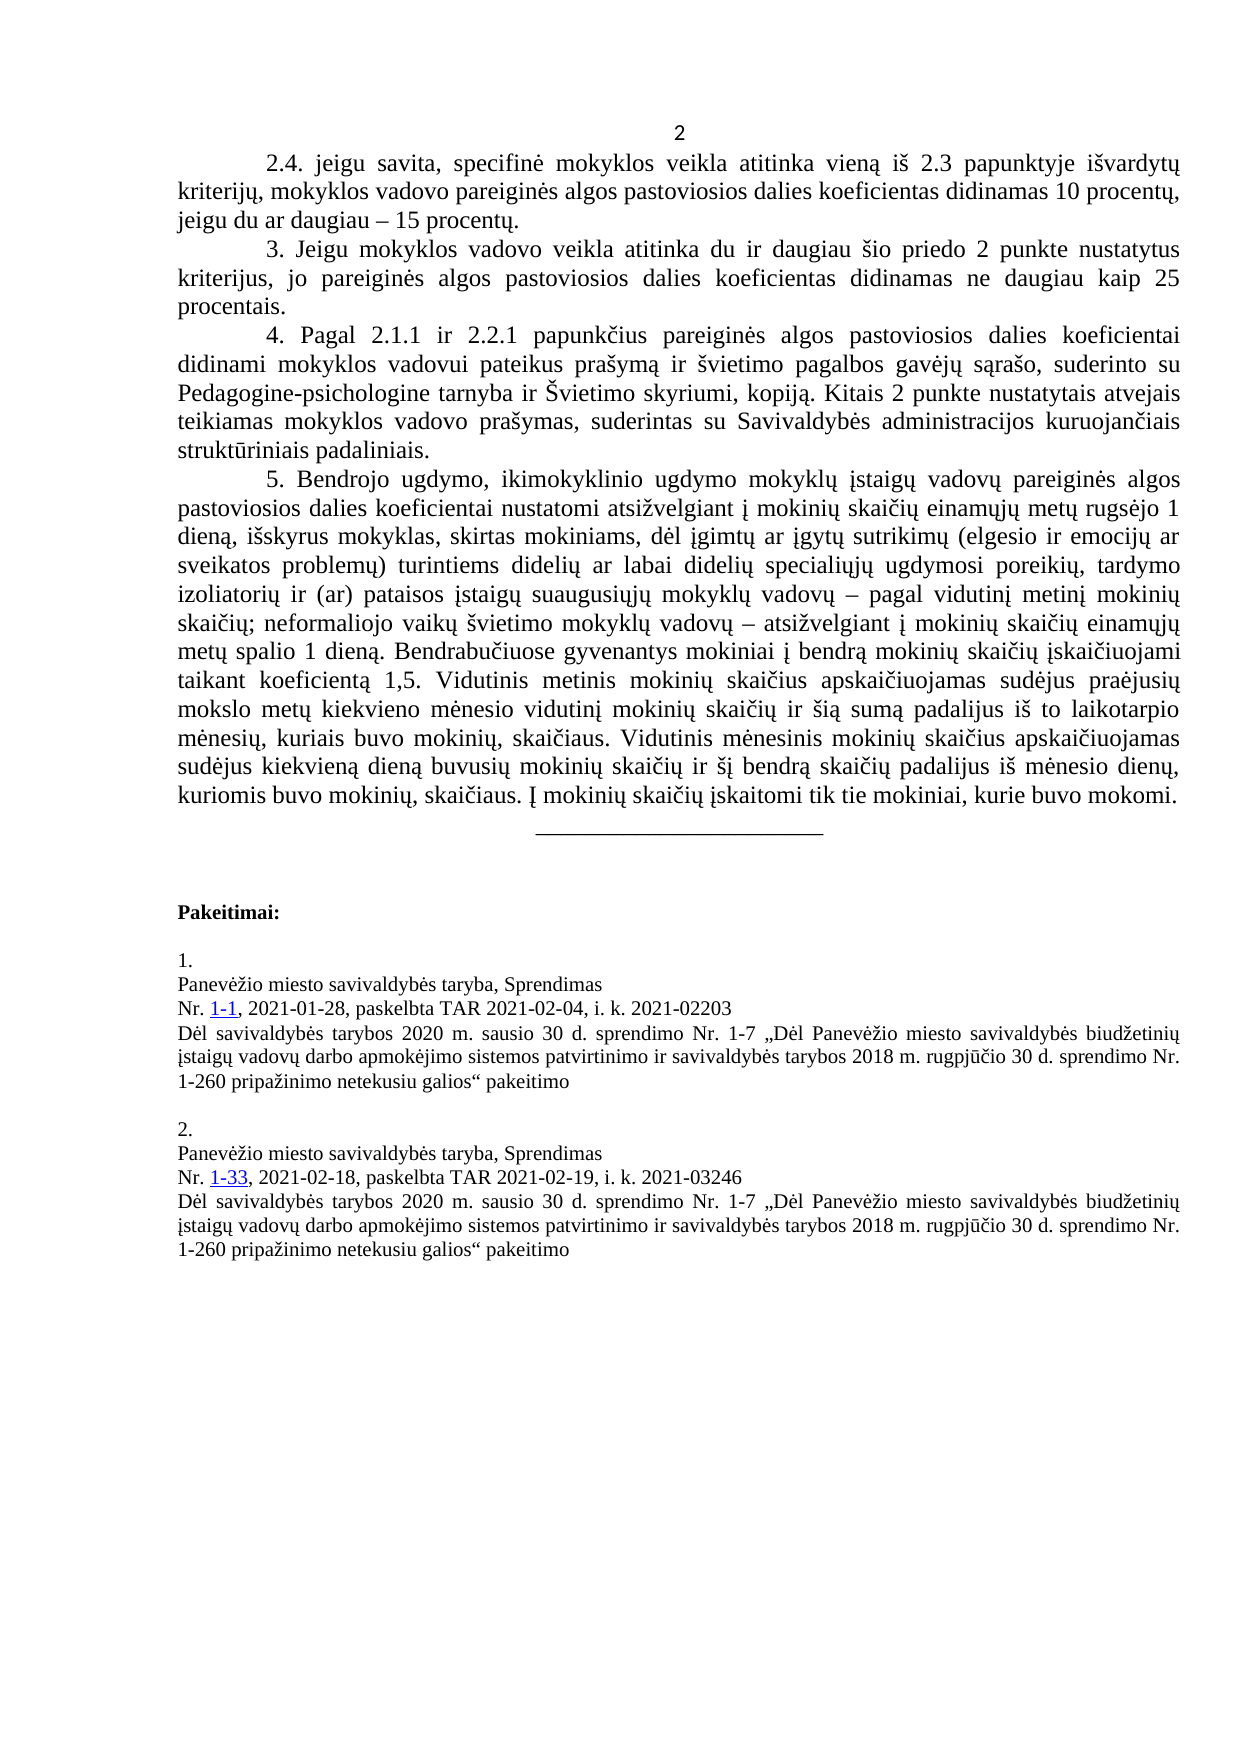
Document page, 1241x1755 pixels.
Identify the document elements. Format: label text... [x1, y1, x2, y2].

text 2. [177, 1117, 1181, 1141]
text Dėl savivaldybės tarybos 2020 m. sausio 30 d. sprendimo Nr. 1-7 „Dėl Panevėžio miesto savivaldybės biudžetinių įstaigų vadovų darbo apmokėjimo sistemos patvirtinimo ir savivaldybės tarybos 2018 m. rugpjūčio 30 d. sprendimo Nr. 1-260 pripažinimo netekusiu galios“ pakeitimo [177, 1020, 1181, 1093]
text 3. Jeigu mokyklos vadovo veikla atitinka du ir daugiau šio priedo 2 punkte nustatytus kriterijus, jo pareiginės algos pastoviosios dalies koeficientas didinamas ne daugiau kaip 25 procentais. [177, 234, 1181, 320]
text Panevėžio miesto savivaldybės taryba, Sprendimas [177, 972, 1181, 996]
text Nr. 1-1, 2021-01-28, paskelbta TAR 2021-02-04, i. k. 2021-02203 [177, 996, 1181, 1020]
text 1. [177, 948, 1181, 972]
text Nr. 1-33, 2021-02-18, paskelbta TAR 2021-02-19, i. k. 2021-03246 [177, 1165, 1181, 1189]
text Pakeitimai: [177, 900, 1181, 924]
text 5. Bendrojo ugdymo, ikimokyklinio ugdymo mokyklų įstaigų vadovų pareiginės algos pastoviosios dalies koeficientai nustatomi atsižvelgiant į mokinių skaičių einamųjų metų rugsėjo 1 dieną, išskyrus mokyklas, skirtas mokiniams, dėl įgimtų ar įgytų sutrikimų (elgesio ir emocijų ar sveikatos problemų) turintiems didelių ar labai didelių specialiųjų ugdymosi poreikių, tardymo izoliatorių ir (ar) pataisos įstaigų suaugusiųjų mokyklų vadovų – pagal vidutinį metinį mokinių skaičių; neformaliojo vaikų švietimo mokyklų vadovų – atsižvelgiant į mokinių skaičių einamųjų metų spalio 1 dieną. Bendrabučiuose gyvenantys mokiniai į bendrą mokinių skaičių įskaičiuojami taikant koeficientą 1,5. Vidutinis metinis mokinių skaičius apskaičiuojamas sudėjus praėjusių mokslo metų kiekvieno mėnesio vidutinį mokinių skaičių ir šią sumą padalijus iš to laikotarpio mėnesių, kuriais buvo mokinių, skaičiaus. Vidutinis mėnesinis mokinių skaičius apskaičiuojamas sudėjus kiekvieną dieną buvusių mokinių skaičių ir šį bendrą skaičių padalijus iš mėnesio dienų, kuriomis buvo mokinių, skaičiaus. Į mokinių skaičių įskaitomi tik tie mokiniai, kurie buvo mokomi. [177, 464, 1181, 809]
text Dėl savivaldybės tarybos 2020 m. sausio 30 d. sprendimo Nr. 1-7 „Dėl Panevėžio miesto savivaldybės biudžetinių įstaigų vadovų darbo apmokėjimo sistemos patvirtinimo ir savivaldybės tarybos 2018 m. rugpjūčio 30 d. sprendimo Nr. 1-260 pripažinimo netekusiu galios“ pakeitimo [177, 1189, 1181, 1261]
text 4. Pagal 2.1.1 ir 2.2.1 papunkčius pareiginės algos pastoviosios dalies koeficientai didinami mokyklos vadovui pateikus prašymą ir švietimo pagalbos gavėjų sąrašo, suderinto su Pedagogine-psichologine tarnyba ir Švietimo skyriumi, kopiją. Kitais 2 punkte nustatytais atvejais teikiamas mokyklos vadovo prašymas, suderintas su Savivaldybės administracijos kuruojančiais struktūriniais padaliniais. [177, 320, 1181, 464]
text 2.4. jeigu savita, specifinė mokyklos veikla atitinka vieną iš 2.3 papunktyje išvardytų kriterijų, mokyklos vadovo pareiginės algos pastoviosios dalies koeficientas didinamas 10 procentų, jeigu du ar daugiau – 15 procentų. [177, 148, 1181, 234]
text Panevėžio miesto savivaldybės taryba, Sprendimas [177, 1141, 1181, 1165]
text _______________________ [177, 809, 1181, 838]
